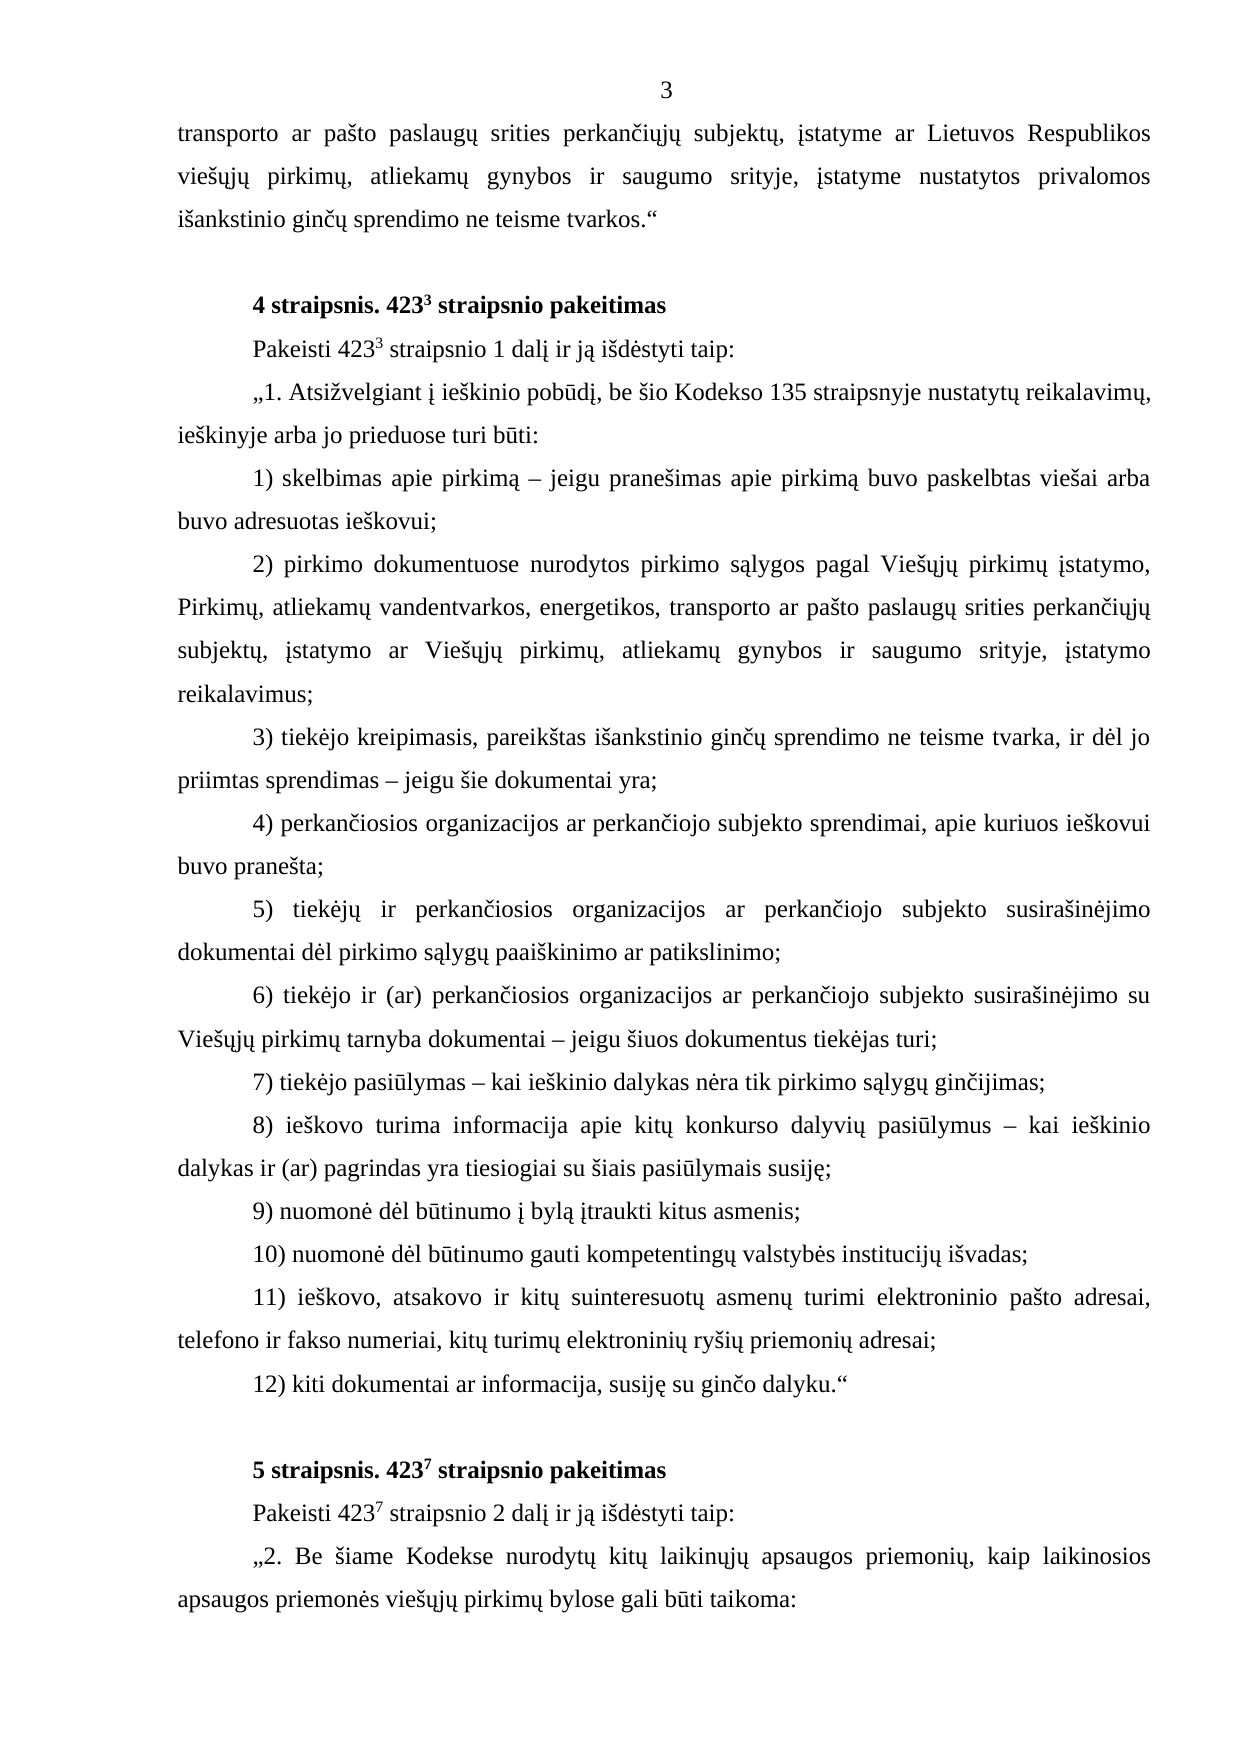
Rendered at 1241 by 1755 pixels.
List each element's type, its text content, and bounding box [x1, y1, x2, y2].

text 4) perkančiosios organizacijos ar perkančiojo subjekto sprendimai, apie kuriuos ieškovui buvo pranešta; [177, 808, 1152, 880]
text Pakeisti 4237 straipsnio 2 dalį ir ją išdėstyti taip: [177, 1498, 1152, 1527]
text 10) nuomonė dėl būtinumo gauti kompetentingų valstybės institucijų išvadas; [177, 1239, 1152, 1268]
text Pakeisti 4233 straipsnio 1 dalį ir ją išdėstyti taip: [177, 334, 1152, 362]
text transporto ar pašto paslaugų srities perkančiųjų subjektų, įstatyme ar Lietuvos Respublikos viešųjų pirkimų, atliekamų gynybos ir saugumo srityje, įstatyme nustatytos privalomos išankstinio ginčų sprendimo ne teisme tvarkos.“ [177, 118, 1152, 233]
text 1) skelbimas apie pirkimą – jeigu pranešimas apie pirkimą buvo paskelbtas viešai arba buvo adresuotas ieškovui; [177, 463, 1152, 535]
text 3) tiekėjo kreipimasis, pareikštas išankstinio ginčų sprendimo ne teisme tvarka, ir dėl jo priimtas sprendimas – jeigu šie dokumentai yra; [177, 722, 1152, 794]
text 5 straipsnis. 4237 straipsnio pakeitimas [177, 1455, 1152, 1484]
text 8) ieškovo turima informacija apie kitų konkurso dalyvių pasiūlymus – kai ieškinio dalykas ir (ar) pagrindas yra tiesiogiai su šiais pasiūlymais susiję; [177, 1110, 1152, 1182]
text 2) pirkimo dokumentuose nurodytos pirkimo sąlygos pagal Viešųjų pirkimų įstatymo, Pirkimų, atliekamų vandentvarkos, energetikos, transporto ar pašto paslaugų srities perkančiųjų subjektų, įstatymo ar Viešųjų pirkimų, atliekamų gynybos ir saugumo srityje, įstatymo reikalavimus; [177, 549, 1152, 707]
text „2. Be šiame Kodekse nurodytų kitų laikinųjų apsaugos priemonių, kaip laikinosios apsaugos priemonės viešųjų pirkimų bylose gali būti taikoma: [177, 1541, 1152, 1613]
text „1. Atsižvelgiant į ieškinio pobūdį, be šio Kodekso 135 straipsnyje nustatytų reikalavimų, ieškinyje arba jo prieduose turi būti: [177, 377, 1152, 449]
text 5) tiekėjų ir perkančiosios organizacijos ar perkančiojo subjekto susirašinėjimo dokumentai dėl pirkimo sąlygų paaiškinimo ar patikslinimo; [177, 894, 1152, 966]
text 4 straipsnis. 4233 straipsnio pakeitimas [177, 291, 1152, 319]
text 7) tiekėjo pasiūlymas – kai ieškinio dalykas nėra tik pirkimo sąlygų ginčijimas; [177, 1067, 1152, 1096]
text 6) tiekėjo ir (ar) perkančiosios organizacijos ar perkančiojo subjekto susirašinėjimo su Viešųjų pirkimų tarnyba dokumentai – jeigu šiuos dokumentus tiekėjas turi; [177, 981, 1152, 1052]
text 11) ieškovo, atsakovo ir kitų suinteresuotų asmenų turimi elektroninio pašto adresai, telefono ir fakso numeriai, kitų turimų elektroninių ryšių priemonių adresai; [177, 1282, 1152, 1354]
text 12) kiti dokumentai ar informacija, susiję su ginčo dalyku.“ [177, 1369, 1152, 1397]
text 9) nuomonė dėl būtinumo į bylą įtraukti kitus asmenis; [177, 1196, 1152, 1225]
